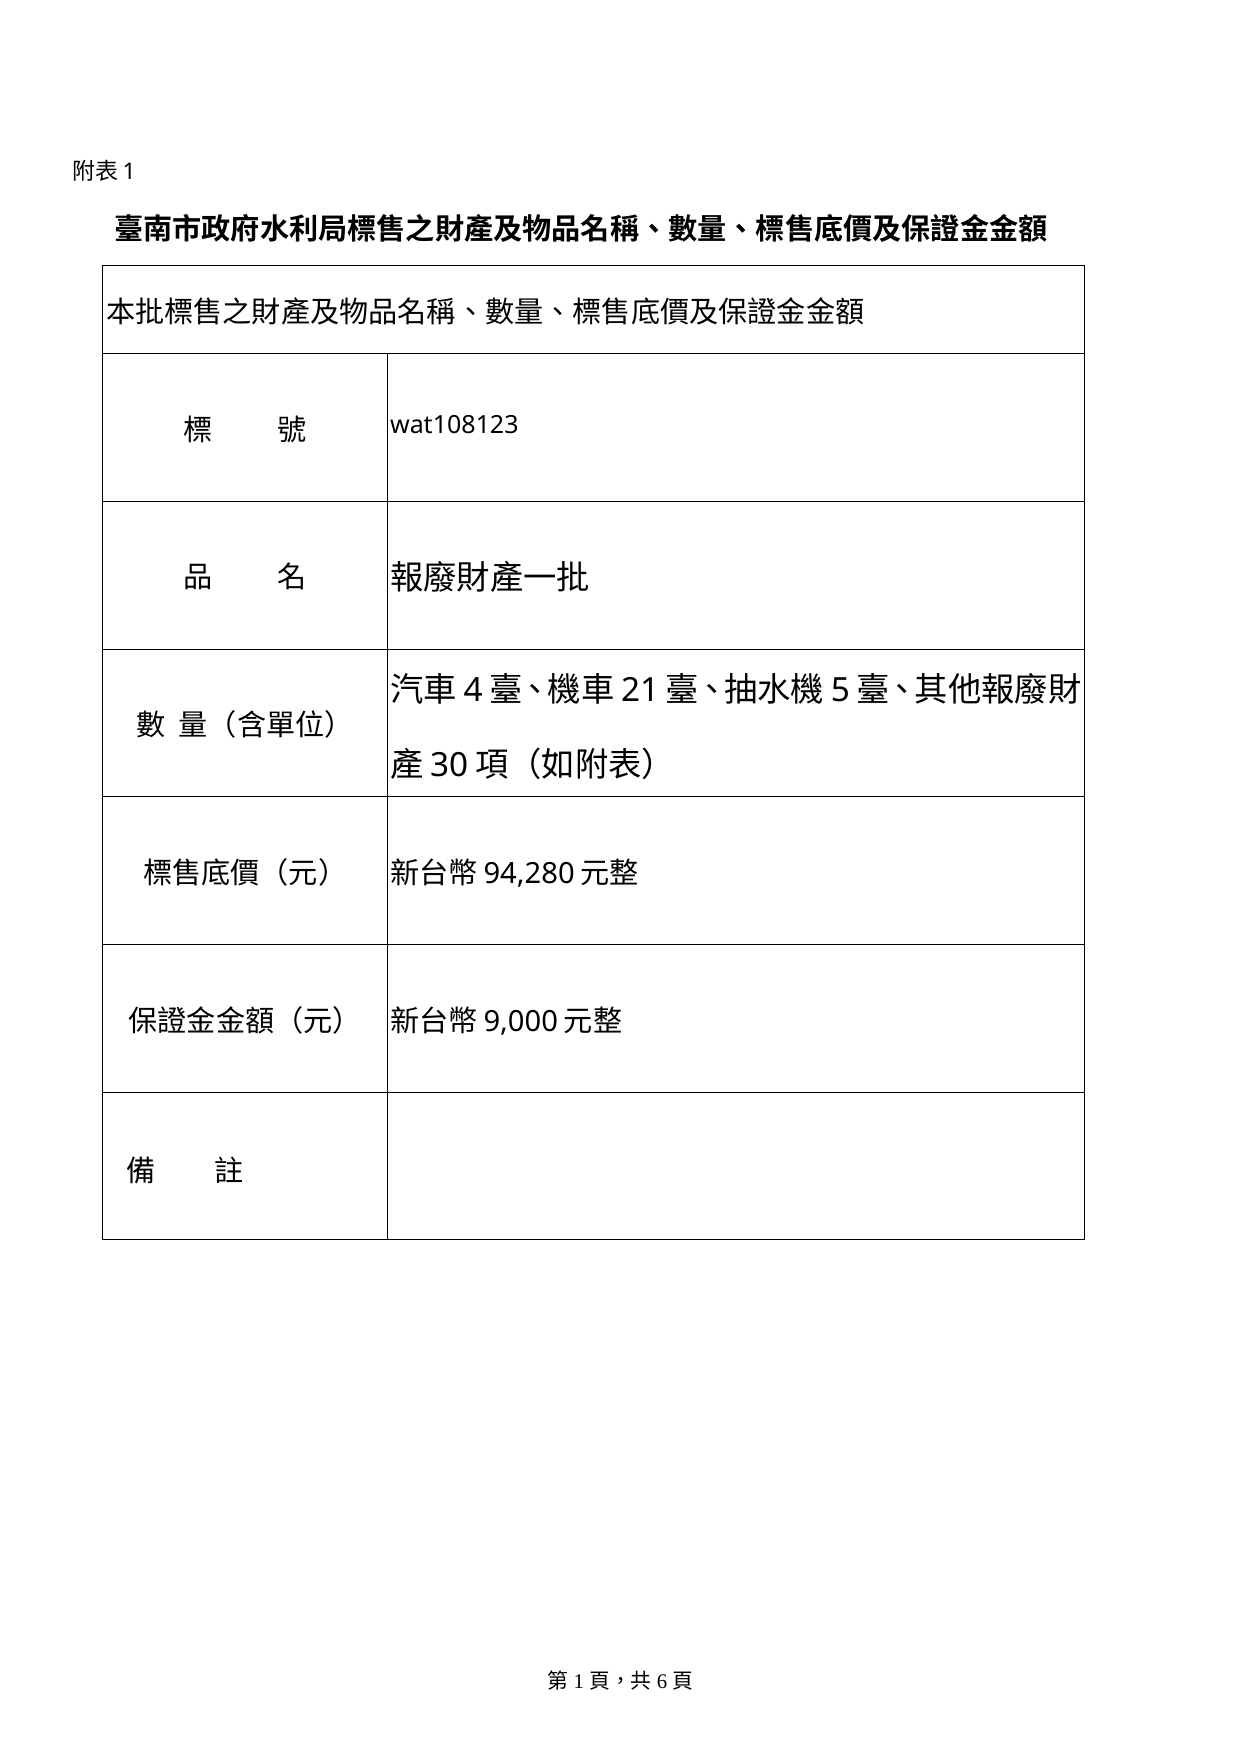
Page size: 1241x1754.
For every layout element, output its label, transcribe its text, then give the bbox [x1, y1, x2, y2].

text 臺南市政府水利局標售之財產及物品名稱、數量、標售底價及保證金金額 [106, 189, 1134, 264]
table_header 本批標售之財產及物品名稱、數量、標售底價及保證金金額 [103, 266, 1084, 353]
table_cell 數 量（含單位） [103, 650, 387, 796]
table_cell 品 名 [103, 502, 387, 648]
table_cell [388, 1093, 1084, 1239]
table_cell 標售底價（元） [103, 797, 387, 944]
text 附表1 [72, 137, 1134, 189]
table_cell 報廢財產一批 [388, 502, 1084, 648]
table_cell 新台幣94,280元整 [388, 797, 1084, 944]
table_cell 新台幣9,000元整 [388, 945, 1084, 1092]
table_cell 保證金金額（元） [103, 945, 387, 1092]
table_cell 標 號 [103, 354, 387, 501]
table_cell 汽車4臺、機車21臺、抽水機5臺、其他報廢財產30項（如附表） [388, 650, 1084, 796]
table_cell 備 註 [103, 1093, 387, 1239]
table_cell wat108123 [388, 354, 1084, 501]
